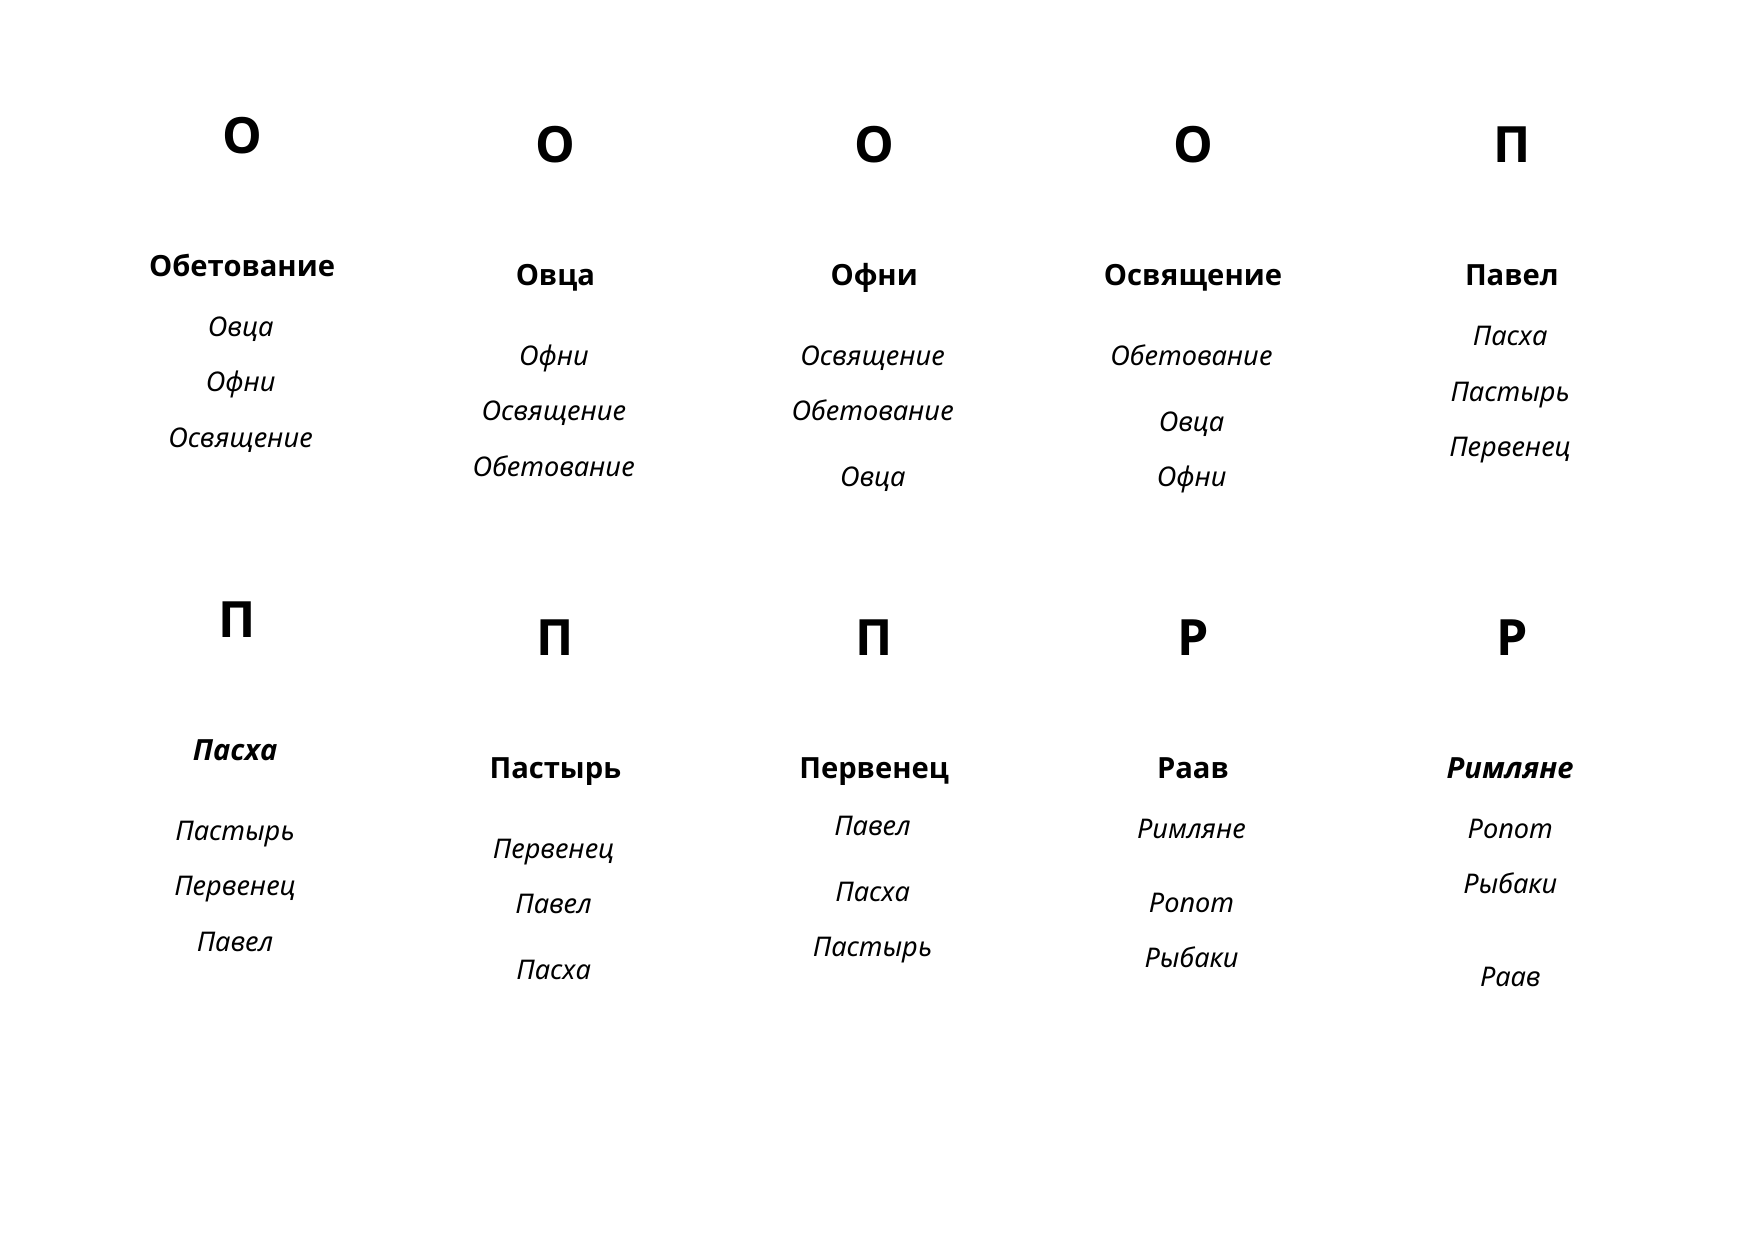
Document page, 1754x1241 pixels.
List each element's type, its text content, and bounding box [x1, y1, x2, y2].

subtitle П [93, 584, 379, 653]
text Первенец [1369, 427, 1654, 464]
text Офни [117, 363, 367, 400]
text Первенец [412, 829, 698, 866]
text Офни [731, 254, 1017, 294]
text Первенец [731, 747, 1017, 787]
text Овца [412, 254, 698, 294]
text Освящение [117, 418, 367, 455]
subtitle П [1369, 109, 1654, 178]
text Овца [731, 457, 1017, 494]
text Ропот [1369, 809, 1654, 846]
text Пасха [412, 950, 698, 987]
text Пасха [1369, 317, 1654, 353]
subtitle Павел [412, 884, 698, 921]
text Пастырь [1369, 372, 1654, 409]
subtitle Обетование [412, 447, 698, 484]
subtitle П [412, 602, 698, 670]
text Рыбаки [1369, 865, 1654, 902]
subtitle Римляне [1050, 809, 1336, 846]
subtitle П [731, 602, 1017, 670]
text Первенец [93, 867, 379, 904]
subtitle Римляне [1369, 747, 1654, 787]
text Освящение [412, 392, 698, 429]
text Офни [412, 336, 698, 373]
subtitle О [412, 109, 698, 178]
subtitle О [1050, 109, 1336, 178]
text Овца [1050, 402, 1336, 439]
text Пастырь [412, 747, 698, 787]
text Овца [117, 308, 367, 344]
text Пасха [93, 729, 379, 769]
subtitle Павел [731, 807, 1017, 843]
text Пастырь [93, 811, 379, 848]
text Освящение [1050, 254, 1336, 294]
subtitle Обетование [731, 392, 1017, 429]
text Пасха [731, 872, 1017, 909]
text Пастырь [731, 927, 1017, 964]
text Рыбаки [1050, 938, 1336, 975]
subtitle Павел [1369, 254, 1654, 294]
subtitle Обетование [117, 245, 367, 285]
text Ропот [1050, 883, 1336, 920]
subtitle Р [1050, 602, 1336, 670]
subtitle Раав [1369, 957, 1654, 994]
text Освящение [731, 336, 1017, 373]
subtitle Обетование [1050, 336, 1336, 373]
subtitle О [117, 100, 367, 168]
subtitle Р [1369, 602, 1654, 670]
subtitle О [731, 109, 1017, 178]
subtitle Павел [93, 922, 379, 959]
text Офни [1050, 457, 1336, 494]
subtitle Раав [1050, 747, 1336, 787]
